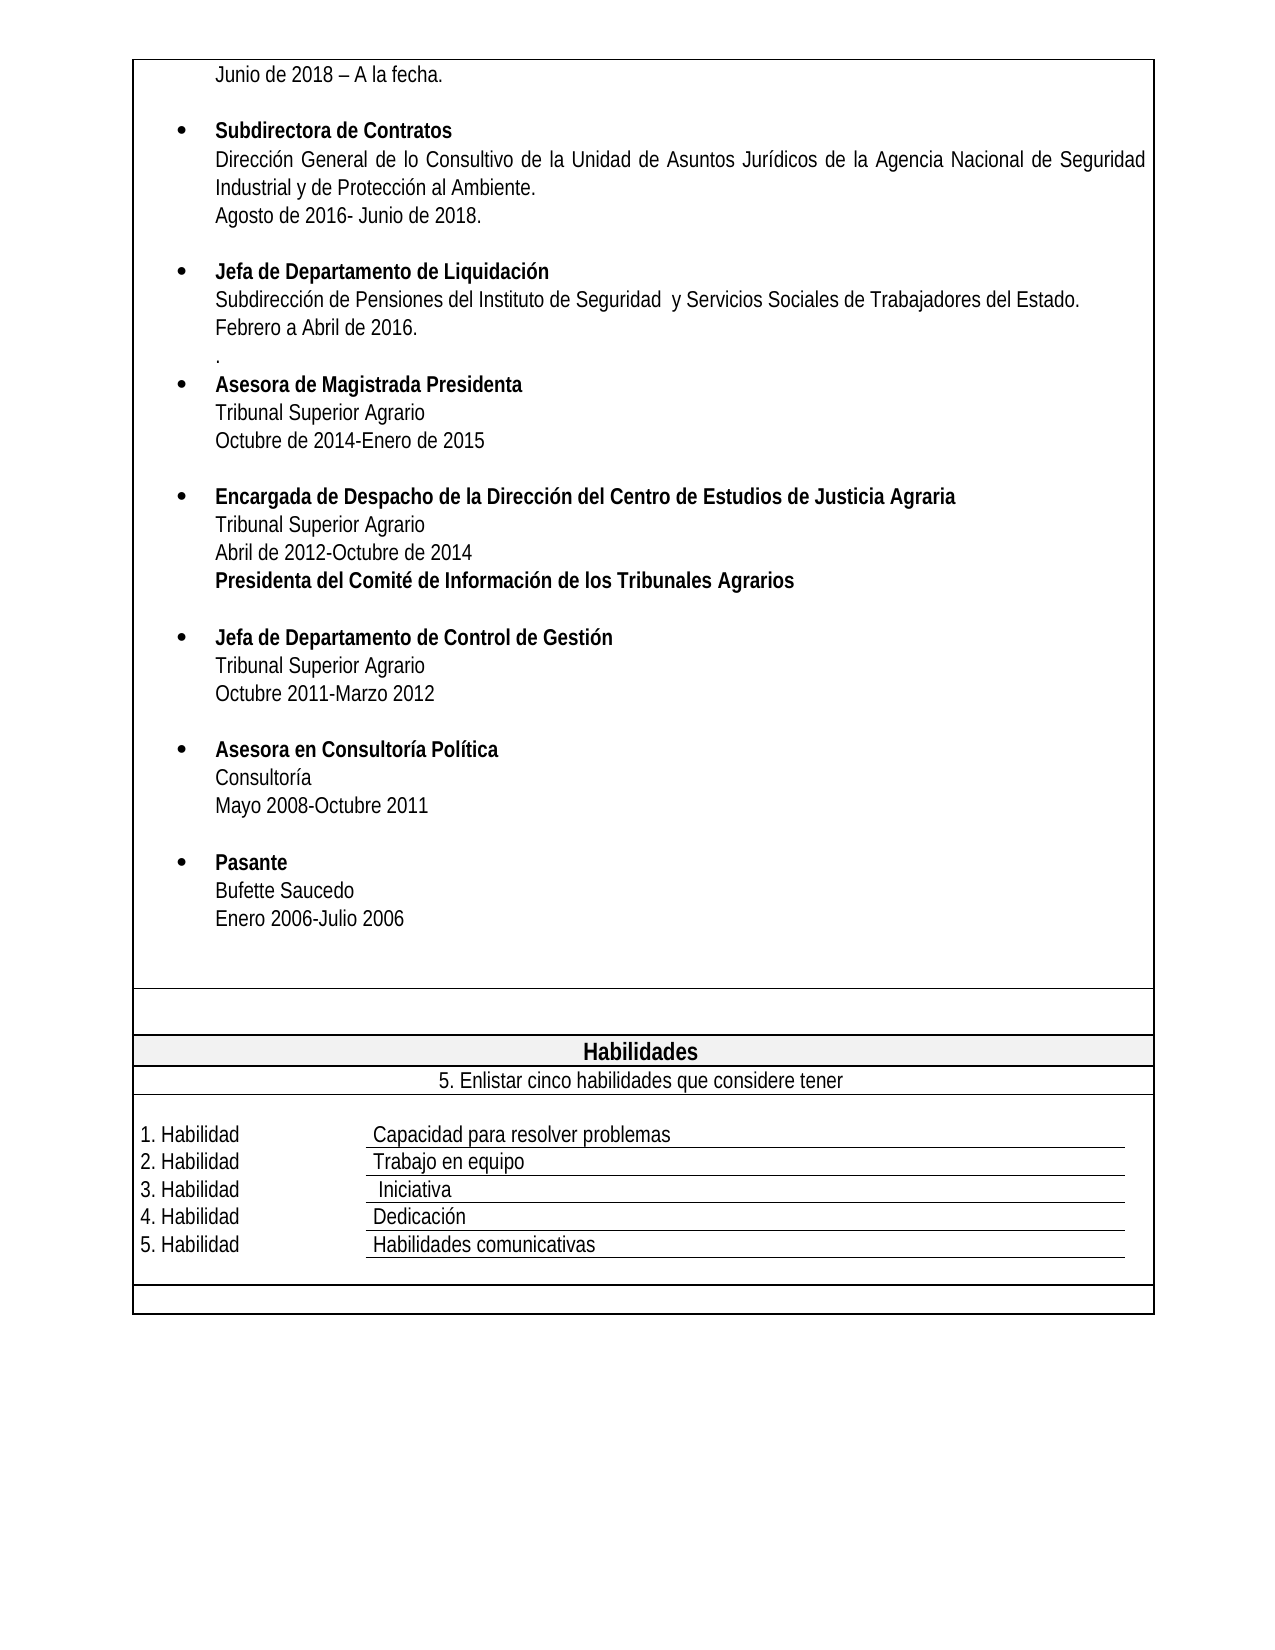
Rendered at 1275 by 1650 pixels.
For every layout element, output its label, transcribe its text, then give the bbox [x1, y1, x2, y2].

table_cell [849, 1286, 1129, 1313]
table_cell 4. Habilidad [134, 1202, 366, 1229]
table_cell [849, 1095, 1129, 1121]
table_cell [747, 1286, 849, 1313]
table_cell 3. Habilidad [134, 1175, 366, 1202]
table_cell [1129, 1286, 1153, 1313]
table_cell [602, 1095, 747, 1121]
table_cell [502, 1258, 602, 1284]
table_cell [134, 1286, 366, 1313]
table_cell [1125, 1147, 1153, 1175]
table_cell Habilidades [134, 1036, 1153, 1065]
table_cell [849, 1257, 1129, 1284]
table_cell [1125, 1202, 1153, 1229]
table_cell Habilidades comunicativas [366, 1231, 1125, 1257]
table_cell 1. Habilidad [134, 1121, 366, 1147]
table_cell [1129, 1257, 1153, 1284]
table_cell 5. Habilidad [134, 1230, 366, 1257]
table_cell Dedicación [366, 1203, 1125, 1229]
table_cell [1129, 1095, 1153, 1121]
table_cell [747, 1095, 849, 1121]
table_cell [1125, 1121, 1153, 1147]
table_cell Trabajo en equipo [366, 1148, 1125, 1175]
table_cell Junio de 2018 – A la fecha. Subdirectora de Contratos Dirección General de lo Consultivo de la Unidad de Asuntos Jurídicos de la Agencia Nacional de Seguridad Industrial y de Protección al Ambiente. Agosto de 2016- Junio de 2018. Jefa de Departamento de Liquidación Subdirección de Pensiones del Instituto de Seguridad y Servicios Sociales de Trabajadores del Estado. Febrero a Abril de 2016. . Asesora de Magistrada Presidenta Tribunal Superior Agrario Octubre de 2014-Enero de 2015 Encargada de Despacho de la Dirección del Centro de Estudios de Justicia Agraria Tribunal Superior Agrario Abril de 2012-Octubre de 2014 Presidenta del Comité de Información de los Tribunales Agrarios Jefa de Departamento de Control de Gestión Tribunal Superior Agrario Octubre 2011-Marzo 2012 Asesora en Consultoría Política Consultoría Mayo 2008-Octubre 2011 Pasante Bufette Saucedo Enero 2006-Julio 2006 [134, 60, 1153, 987]
table_cell [366, 1258, 502, 1284]
table_cell [602, 1286, 747, 1313]
table_cell 2. Habilidad [134, 1147, 366, 1175]
table_cell 5. Enlistar cinco habilidades que considere tener [134, 1067, 1153, 1093]
table_cell [366, 1286, 502, 1313]
table_cell [366, 1095, 502, 1121]
table_cell [502, 1286, 602, 1313]
table_cell Capacidad para resolver problemas [366, 1121, 1125, 1147]
table_cell [134, 1257, 366, 1284]
table_cell [502, 1095, 602, 1121]
table_cell [602, 1258, 747, 1284]
table_cell [1125, 1175, 1153, 1202]
table_cell Iniciativa [366, 1176, 1125, 1202]
table_cell [747, 1258, 849, 1284]
table_cell [1125, 1230, 1153, 1257]
table_cell [134, 989, 1153, 1034]
table_cell [134, 1095, 366, 1121]
